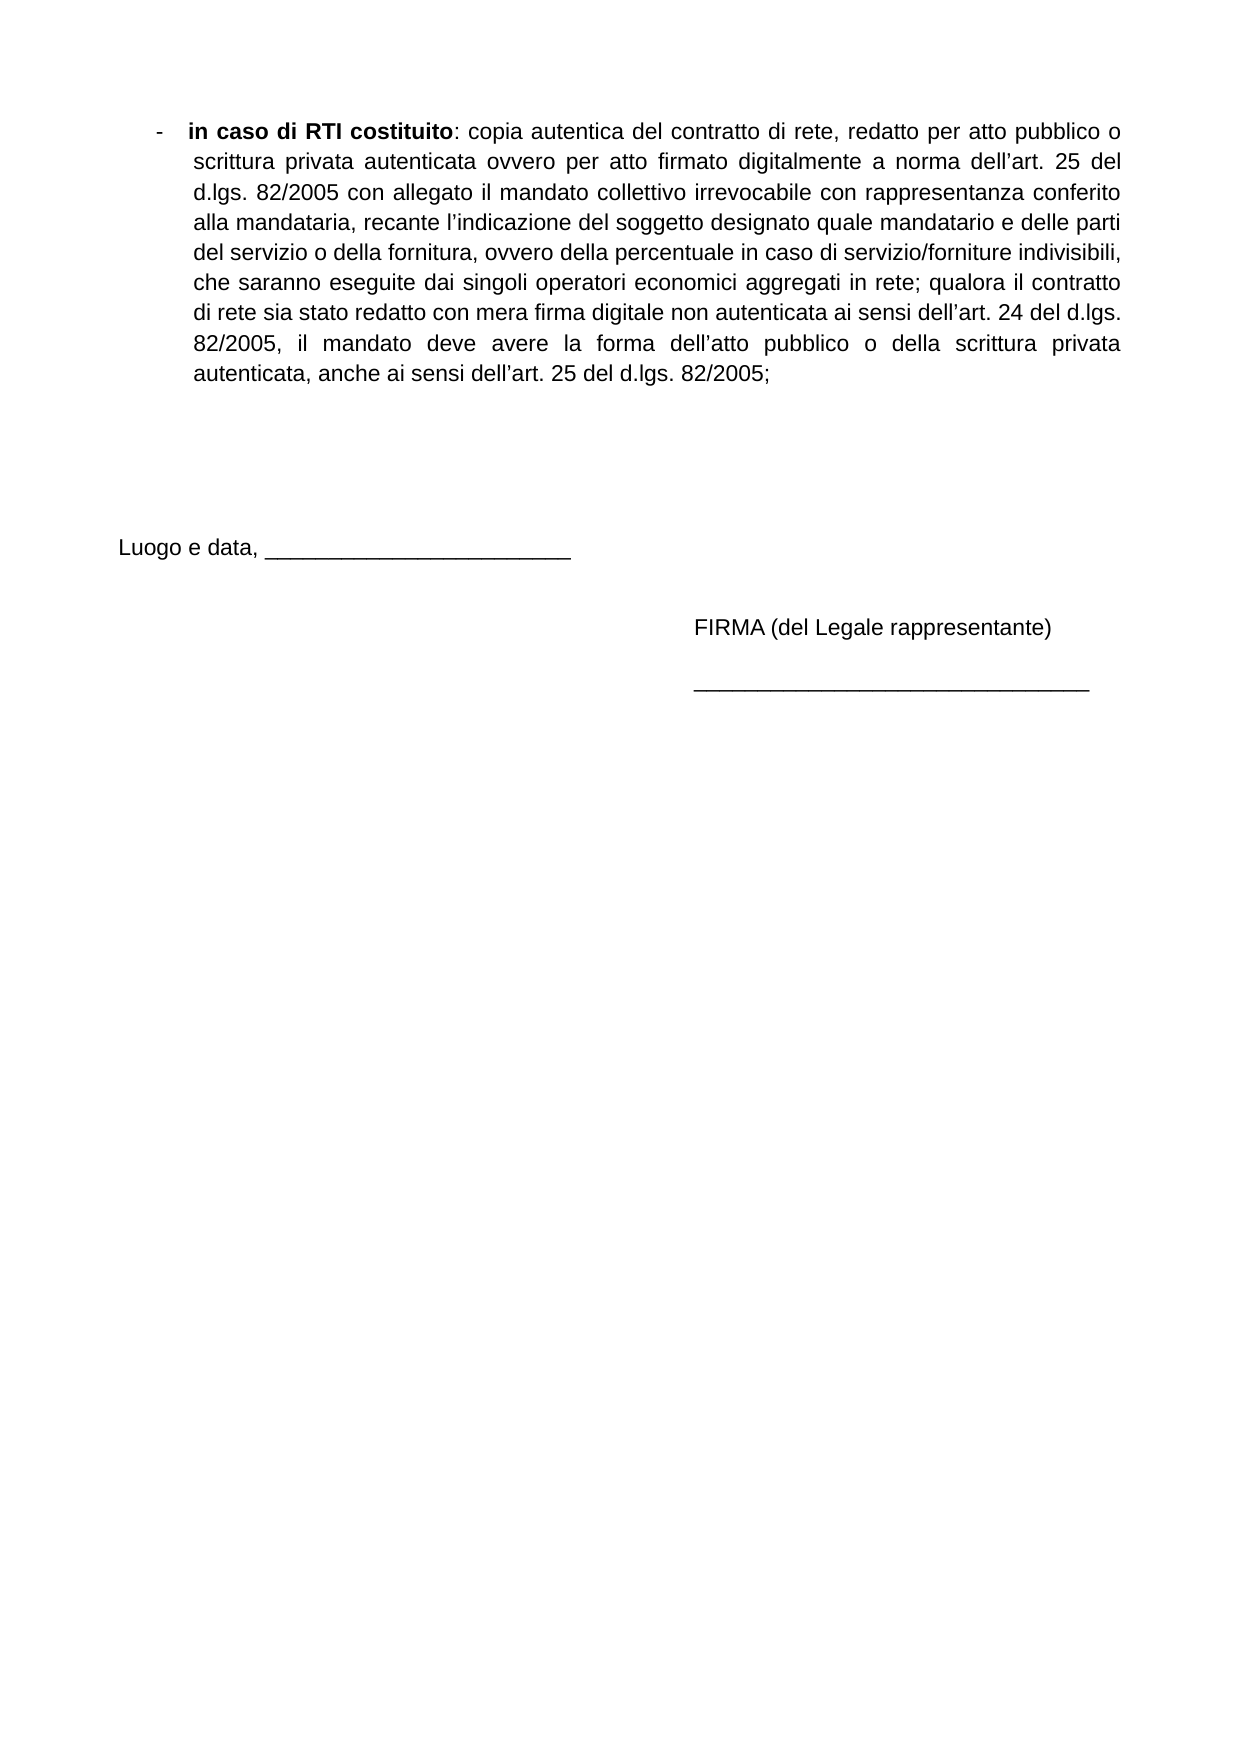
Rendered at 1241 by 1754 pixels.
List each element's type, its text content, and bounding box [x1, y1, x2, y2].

text FIRMA (del Legale rappresentante) [694, 613, 1122, 640]
text Luogo e data, ________________________ [118, 534, 1122, 561]
text - in caso di RTI costituito: copia autentica del contratto di rete, redatto per atto pubblico o scrittura privata autenticata ovvero per atto firmato digitalmente a norma dell’art. 25 del d.lgs. 82/2005 con allegato il mandato collettivo irrevocabile con rappresentanza conferito alla mandataria, recante l’indicazione del soggetto designato quale mandatario e delle parti del servizio o della fornitura, ovvero della percentuale in caso di servizio/forniture indivisibili, che saranno eseguite dai singoli operatori economici aggregati in rete; qualora il contratto di rete sia stato redatto con mera firma digitale non autenticata ai sensi dell’art. 24 del d.lgs. 82/2005, il mandato deve avere la forma dell’atto pubblico o della scrittura privata autenticata, anche ai sensi dell’art. 25 del d.lgs. 82/2005; [156, 118, 1122, 386]
text _______________________________ [694, 666, 1122, 692]
